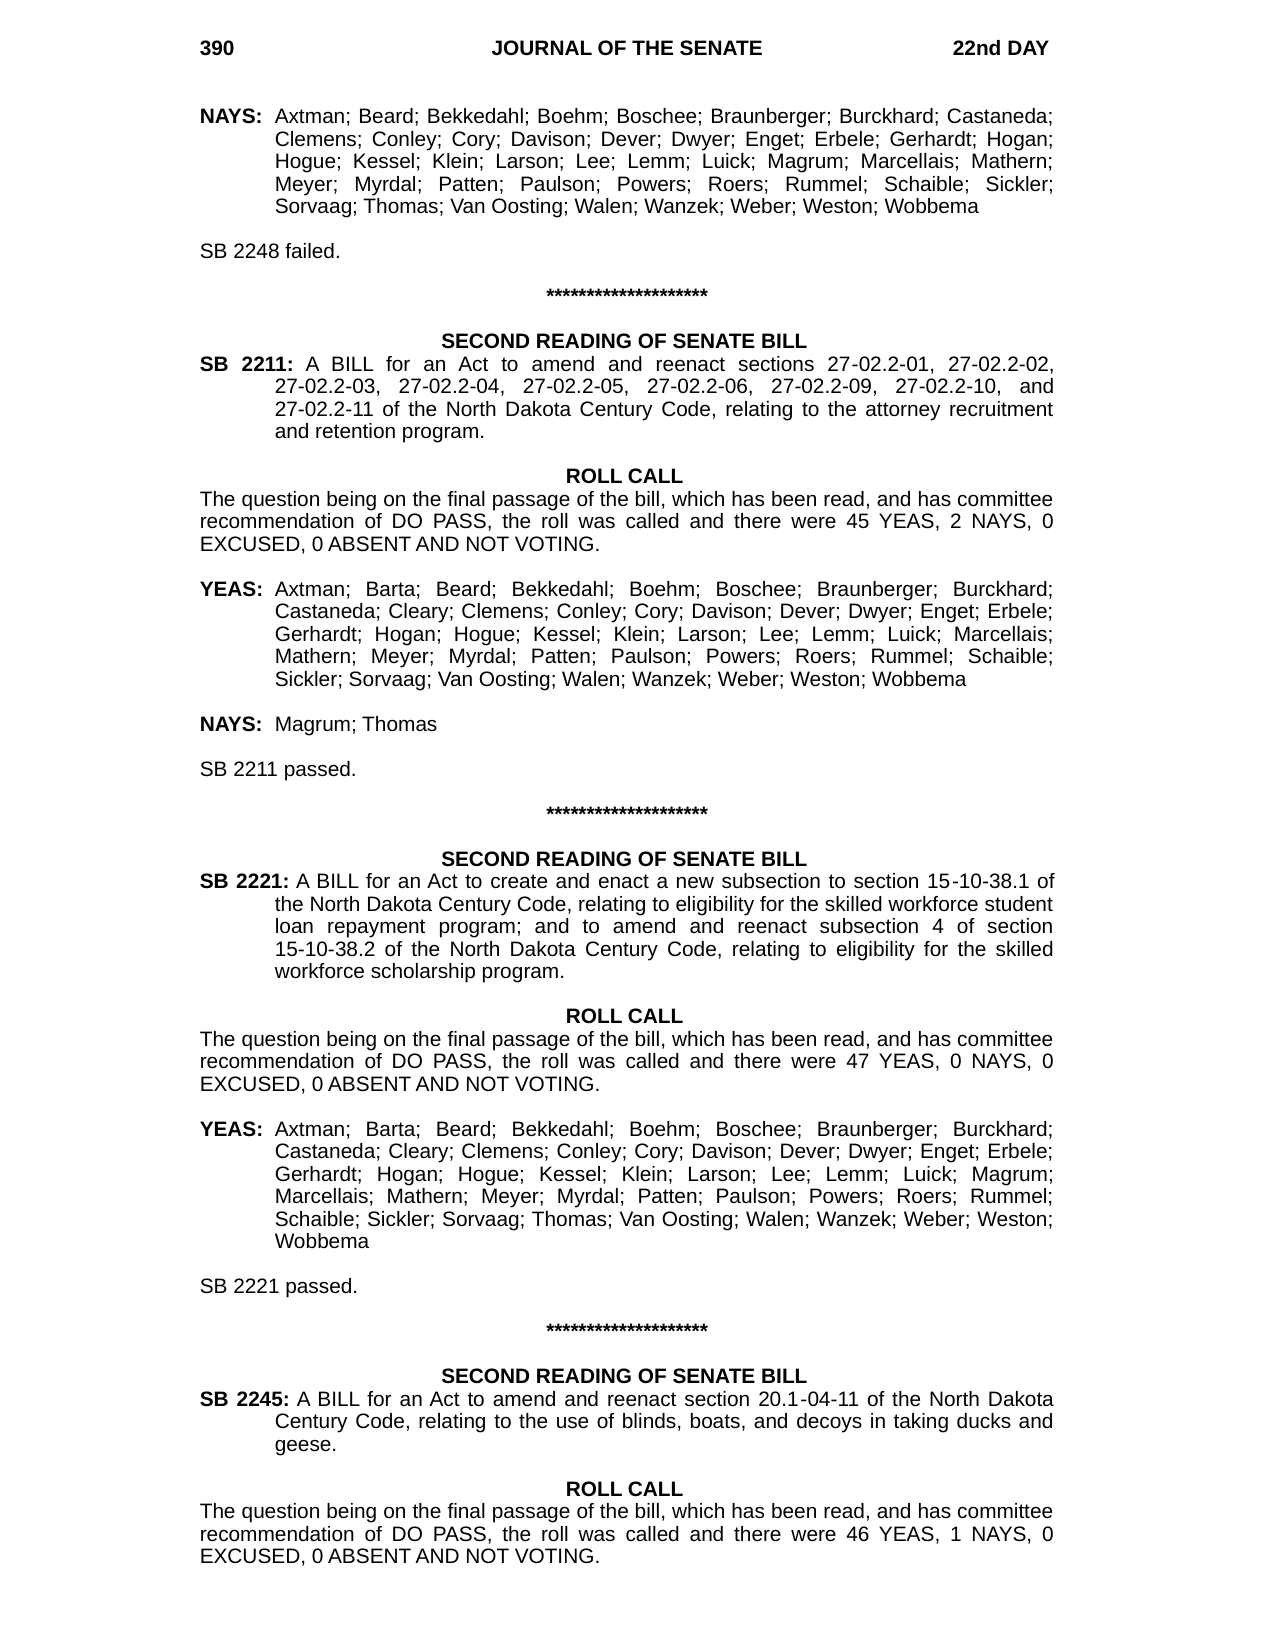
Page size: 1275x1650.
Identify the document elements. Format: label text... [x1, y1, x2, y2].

text SECOND READING OF SENATE BILL [199, 1366, 1054, 1388]
title SB 2211: A BILL for an Act to amend and reenact sections 27‑02.2‑01, 27‑02.2‑02, 27‑02.2‑03, 27‑02.2‑04, 27‑02.2‑05, 27‑02.2‑06, 27‑02.2‑09, 27‑02.2‑10, and 27‑02.2‑11 of the North Dakota Century Code, relating to the attorney recruitment and retention program. [199, 353, 1054, 443]
text The question being on the final passage of the bill, which has been read, and has committee recommendation of DO PASS, the roll was called and there were 45 YEAS, 2 NAYS, 0 EXCUSED, 0 ABSENT AND NOT VOTING. [199, 488, 1054, 556]
title NAYS: Magrum; Thomas [199, 713, 1054, 736]
text SB 2221 passed. [199, 1276, 1054, 1298]
title YEAS: Axtman; Barta; Beard; Bekkedahl; Boehm; Boschee; Braunberger; Burckhard; Castaneda; Cleary; Clemens; Conley; Cory; Davison; Dever; Dwyer; Enget; Erbele; Gerhardt; Hogan; Hogue; Kessel; Klein; Larson; Lee; Lemm; Luick; Marcellais; Mathern; Meyer; Myrdal; Patten; Paulson; Powers; Roers; Rummel; Schaible; Sickler; Sorvaag; Van Oosting; Walen; Wanzek; Weber; Weston; Wobbema [199, 578, 1054, 691]
text SECOND READING OF SENATE BILL [199, 848, 1054, 871]
subtitle Page 390 [9, 9, 109, 33]
text ROLL CALL [199, 1006, 1054, 1028]
text [0, 0, 118, 42]
text SECOND READING OF SENATE BILL [199, 331, 1054, 353]
text ******************** [199, 1321, 1054, 1343]
text ******************** [199, 803, 1054, 826]
text ROLL CALL [199, 1478, 1054, 1501]
title YEAS: Axtman; Barta; Beard; Bekkedahl; Boehm; Boschee; Braunberger; Burckhard; Castaneda; Cleary; Clemens; Conley; Cory; Davison; Dever; Dwyer; Enget; Erbele; Gerhardt; Hogan; Hogue; Kessel; Klein; Larson; Lee; Lemm; Luick; Magrum; Marcellais; Mathern; Meyer; Myrdal; Patten; Paulson; Powers; Roers; Rummel; Schaible; Sickler; Sorvaag; Thomas; Van Oosting; Walen; Wanzek; Weber; Weston; Wobbema [199, 1118, 1054, 1253]
text ******************** [199, 286, 1054, 308]
text SB 2248 failed. [199, 241, 1054, 263]
title SB 2221: A BILL for an Act to create and enact a new subsection to section 15‑10‑38.1 of the North Dakota Century Code, relating to eligibility for the skilled workforce student loan repayment program; and to amend and reenact subsection 4 of section 15‑10‑38.2 of the North Dakota Century Code, relating to eligibility for the skilled workforce scholarship program. [199, 871, 1054, 983]
text SB 2211 passed. [199, 758, 1054, 781]
text The question being on the final passage of the bill, which has been read, and has committee recommendation of DO PASS, the roll was called and there were 47 YEAS, 0 NAYS, 0 EXCUSED, 0 ABSENT AND NOT VOTING. [199, 1028, 1054, 1096]
title NAYS: Axtman; Beard; Bekkedahl; Boehm; Boschee; Braunberger; Burckhard; Castaneda; Clemens; Conley; Cory; Davison; Dever; Dwyer; Enget; Erbele; Gerhardt; Hogan; Hogue; Kessel; Klein; Larson; Lee; Lemm; Luick; Magrum; Marcellais; Mathern; Meyer; Myrdal; Patten; Paulson; Powers; Roers; Rummel; Schaible; Sickler; Sorvaag; Thomas; Van Oosting; Walen; Wanzek; Weber; Weston; Wobbema [199, 106, 1054, 218]
text The question being on the final passage of the bill, which has been read, and has committee recommendation of DO PASS, the roll was called and there were 46 YEAS, 1 NAYS, 0 EXCUSED, 0 ABSENT AND NOT VOTING. [199, 1501, 1054, 1568]
text ROLL CALL [199, 466, 1054, 488]
title SB 2245: A BILL for an Act to amend and reenact section 20.1‑04‑11 of the North Dakota Century Code, relating to the use of blinds, boats, and decoys in taking ducks and geese. [199, 1388, 1054, 1456]
